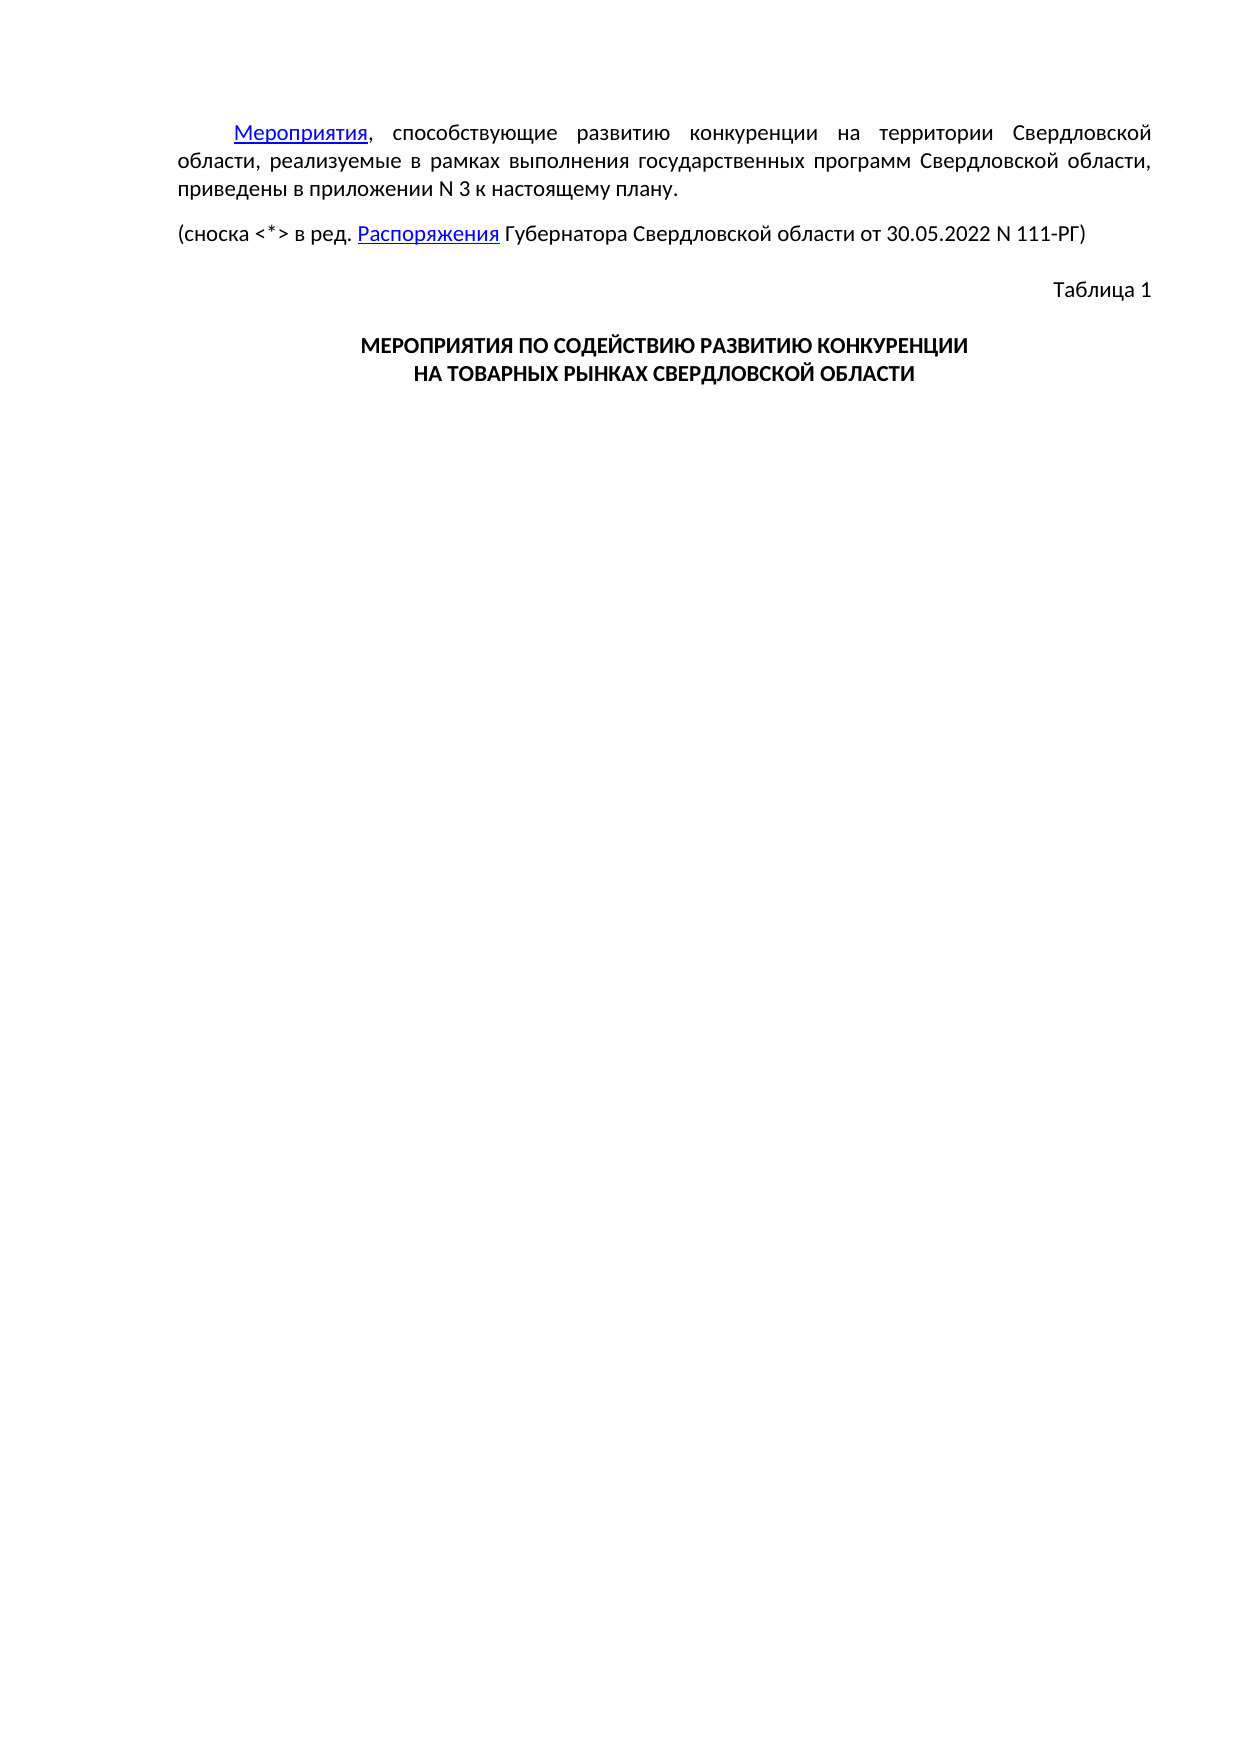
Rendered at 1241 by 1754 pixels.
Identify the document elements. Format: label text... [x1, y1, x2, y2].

text Мероприятия, способствующие развитию конкуренции на территории Свердловской области, реализуемые в рамках выполнения государственных программ Свердловской области, приведены в приложении N 3 к настоящему плану. [177, 118, 1152, 202]
text (сноска <*> в ред. Распоряжения Губернатора Свердловской области от 30.05.2022 N 111-РГ) [177, 219, 1152, 247]
title МЕРОПРИЯТИЯ ПО СОДЕЙСТВИЮ РАЗВИТИЮ КОНКУРЕНЦИИ [177, 331, 1152, 359]
subtitle Таблица 1 [177, 275, 1152, 303]
title НА ТОВАРНЫХ РЫНКАХ СВЕРДЛОВСКОЙ ОБЛАСТИ [177, 359, 1152, 387]
